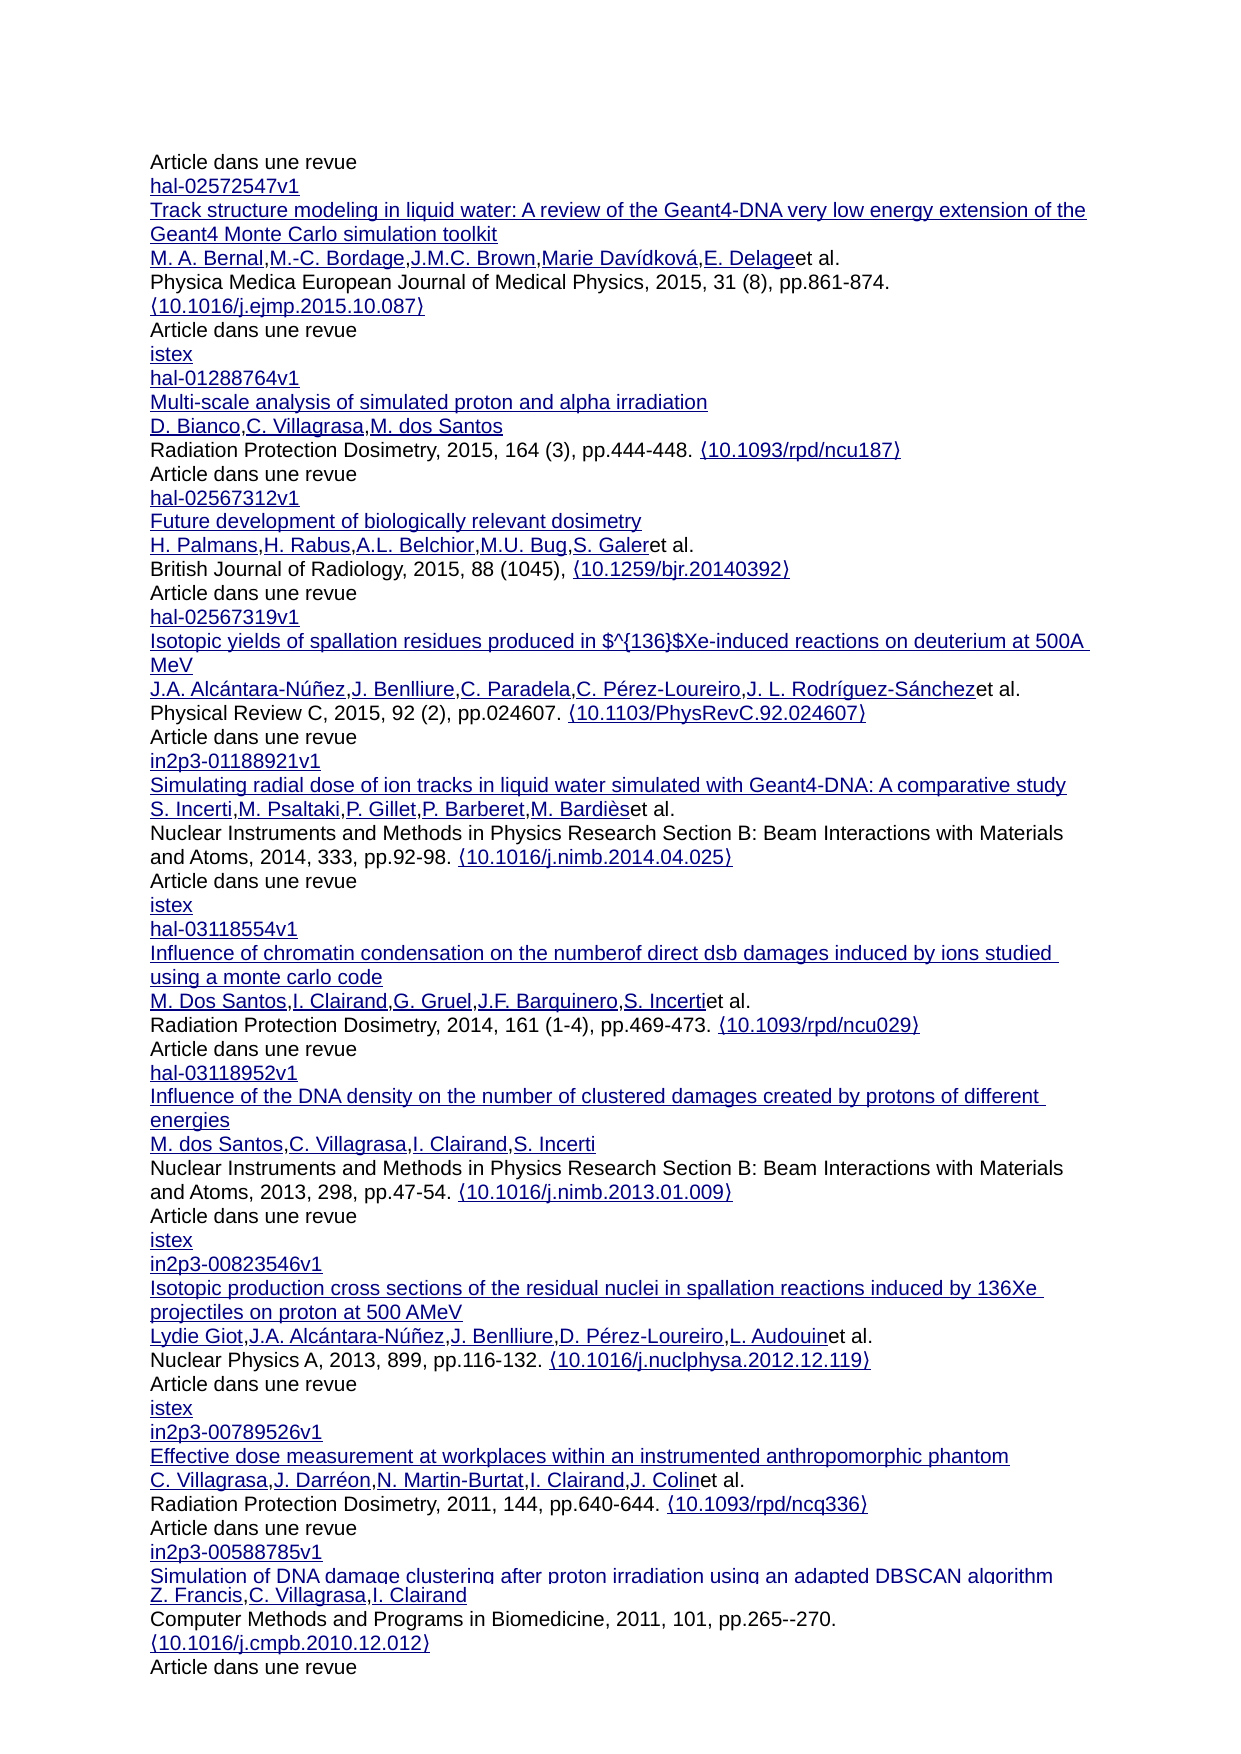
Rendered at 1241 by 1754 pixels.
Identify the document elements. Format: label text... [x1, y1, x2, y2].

table_cell Simulating radial dose of ion tracks in liquid water simulated with Geant4-DNA: A comparative study S. Incerti,M. Psaltaki,P. Gillet,P. Barberet,M. Bardièset al. Nuclear Instruments and Methods in Physics Research Section B: Beam Interactions with Materials and Atoms, 2014, 333, pp.92-98. ⟨10.1016/j.nimb.2014.04.025⟩ Article dans une revue istex hal-03118554v1 [150, 773, 1090, 941]
table_cell Multi-scale analysis of simulated proton and alpha irradiation D. Bianco,C. Villagrasa,M. dos Santos Radiation Protection Dosimetry, 2015, 164 (3), pp.444-448. ⟨10.1093/rpd/ncu187⟩ Article dans une revue hal-02567312v1 [150, 390, 1090, 509]
table_cell Article dans une revue hal-02572547v1 [150, 150, 1090, 198]
table_cell Future development of biologically relevant dosimetry H. Palmans,H. Rabus,A.L. Belchior,M.U. Bug,S. Galeret al. British Journal of Radiology, 2015, 88 (1045), ⟨10.1259/bjr.20140392⟩ Article dans une revue hal-02567319v1 [150, 509, 1090, 629]
table_cell Isotopic yields of spallation residues produced in $^{136}$Xe-induced reactions on deuterium at 500A [150, 629, 1090, 650]
table_cell Influence of chromatin condensation on the numberof direct dsb damages induced by ions studied using a monte carlo code M. Dos Santos,I. Clairand,G. Gruel,J.F. Barquinero,S. Incertiet al. Radiation Protection Dosimetry, 2014, 161 (1-4), pp.469-473. ⟨10.1093/rpd/ncu029⟩ Article dans une revue hal-03118952v1 [150, 941, 1090, 1084]
table_cell Influence of the DNA density on the number of clustered damages created by protons of different energies M. dos Santos,C. Villagrasa,I. Clairand,S. Incerti Nuclear Instruments and Methods in Physics Research Section B: Beam Interactions with Materials and Atoms, 2013, 298, pp.47-54. ⟨10.1016/j.nimb.2013.01.009⟩ Article dans une revue istex in2p3-00823546v1 [150, 1084, 1090, 1276]
table_cell MeV J.A. Alcántara-Núñez,J. Benlliure,C. Paradela,C. Pérez-Loureiro,J. L. Rodríguez-Sánchezet al. Physical Review C, 2015, 92 (2), pp.024607. ⟨10.1103/PhysRevC.92.024607⟩ Article dans une revue in2p3-01188921v1 [150, 651, 1090, 773]
table_cell Track structure modeling in liquid water: A review of the Geant4-DNA very low energy extension of the Geant4 Monte Carlo simulation toolkit M. A. Bernal,M.-C. Bordage,J.M.C. Brown,Marie Davídková,E. Delageet al. Physica Medica European Journal of Medical Physics, 2015, 31 (8), pp.861-874. ⟨10.1016/j.ejmp.2015.10.087⟩ Article dans une revue istex hal-01288764v1 [150, 198, 1090, 389]
table_cell Simulation of DNA damage clustering after proton irradiation using an adapted DBSCAN algorithm Z. Francis,C. Villagrasa,I. Clairand Computer Methods and Programs in Biomedicine, 2011, 101, pp.265--270. ⟨10.1016/j.cmpb.2010.12.012⟩ Article dans une revue [150, 1564, 1090, 1679]
table_cell Effective dose measurement at workplaces within an instrumented anthropomorphic phantom C. Villagrasa,J. Darréon,N. Martin-Burtat,I. Clairand,J. Colinet al. Radiation Protection Dosimetry, 2011, 144, pp.640-644. ⟨10.1093/rpd/ncq336⟩ Article dans une revue in2p3-00588785v1 [150, 1444, 1090, 1563]
table_cell Isotopic production cross sections of the residual nuclei in spallation reactions induced by 136Xe projectiles on proton at 500 AMeV Lydie Giot,J.A. Alcántara-Núñez,J. Benlliure,D. Pérez-Loureiro,L. Audouinet al. Nuclear Physics A, 2013, 899, pp.116-132. ⟨10.1016/j.nuclphysa.2012.12.119⟩ Article dans une revue istex in2p3-00789526v1 [150, 1276, 1090, 1444]
